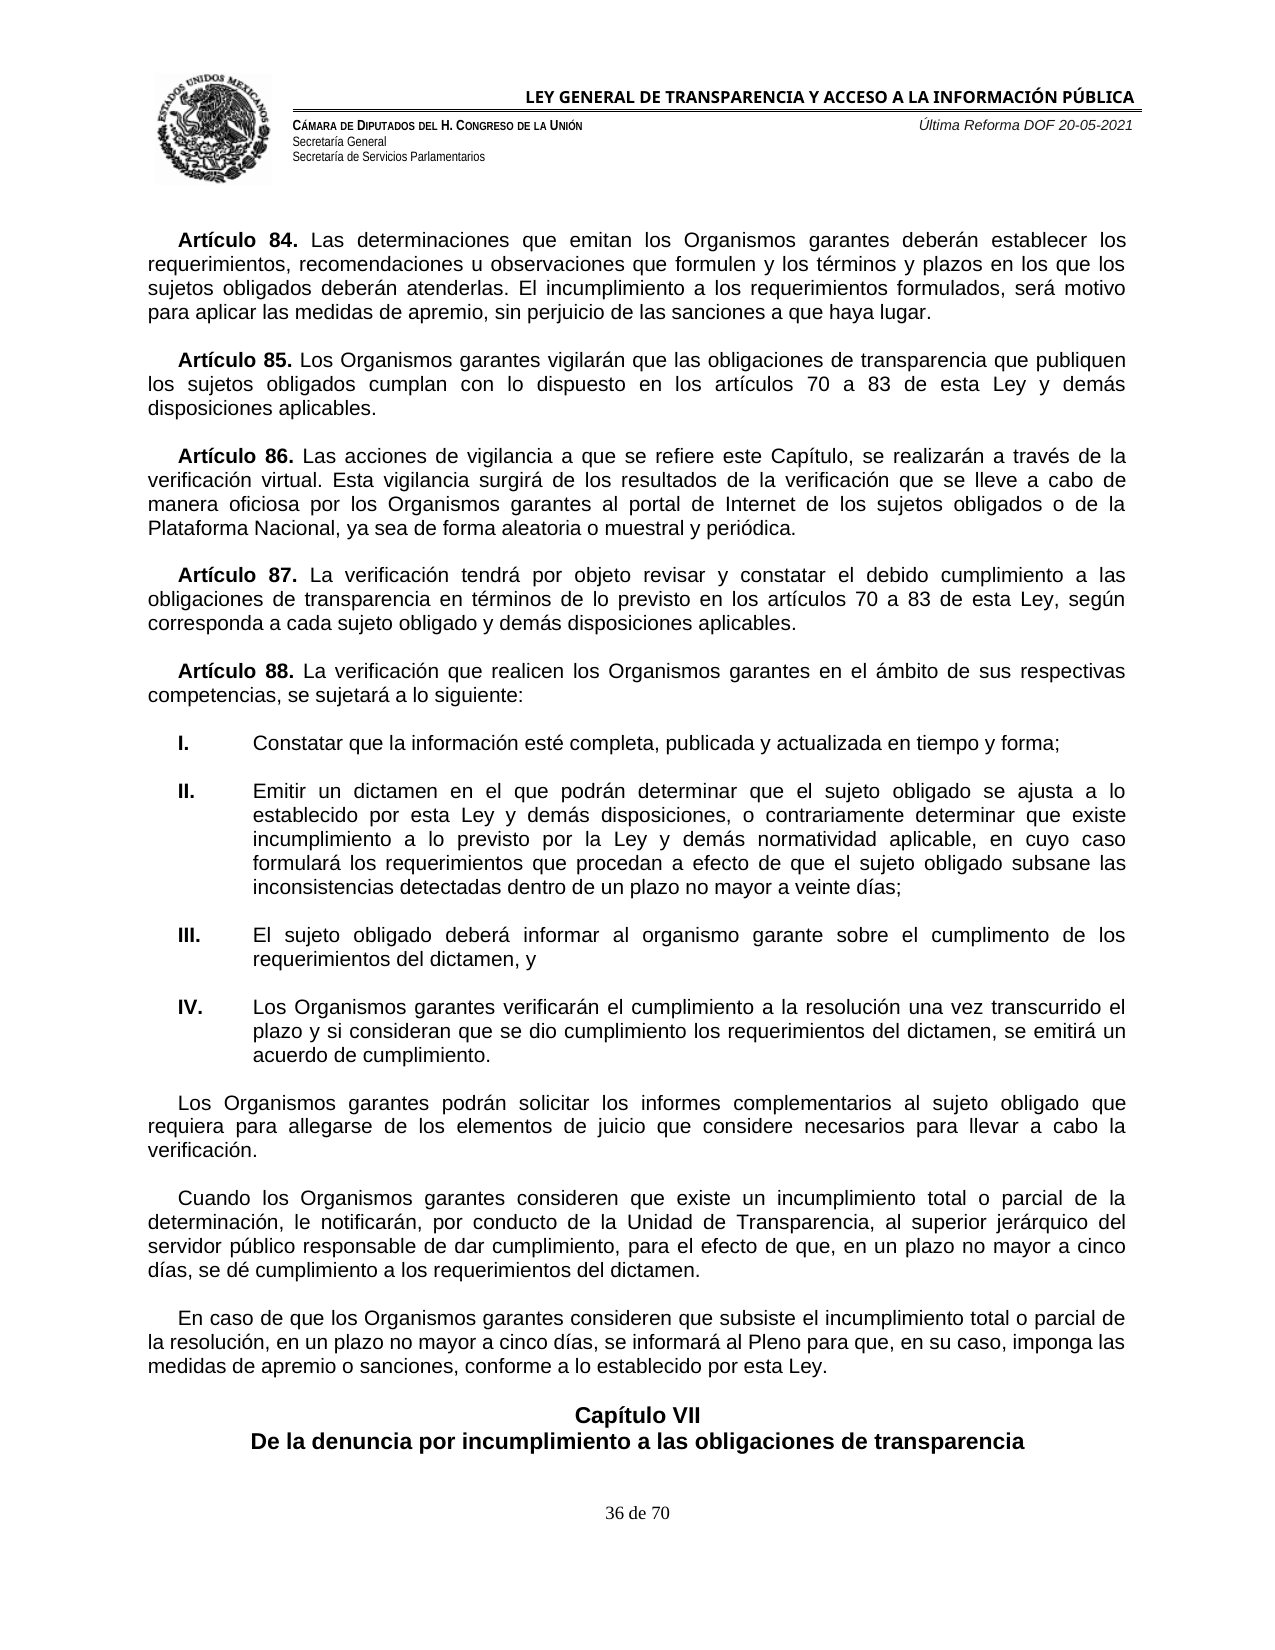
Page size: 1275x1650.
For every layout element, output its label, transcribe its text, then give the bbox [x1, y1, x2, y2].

text De la denuncia por incumplimiento a las obligaciones de transparencia [148, 1428, 1127, 1454]
text III. El sujeto obligado deberá informar al organismo garante sobre el cumplimento de los requerimientos del dictamen, y [178, 923, 1127, 971]
text IV. Los Organismos garantes verificarán el cumplimiento a la resolución una vez transcurrido el plazo y si consideran que se dio cumplimiento los requerimientos del dictamen, se emitirá un acuerdo de cumplimiento. [178, 994, 1127, 1066]
text Artículo 86. Las acciones de vigilancia a que se refiere este Capítulo, se realizarán a través de la verificación virtual. Esta vigilancia surgirá de los resultados de la verificación que se lleve a cabo de manera oficiosa por los Organismos garantes al portal de Internet de los sujetos obligados o de la Plataforma Nacional, ya sea de forma aleatoria o muestral y periódica. [148, 443, 1127, 539]
text Cuando los Organismos garantes consideren que existe un incumplimiento total o parcial de la determinación, le notificarán, por conducto de la Unidad de Transparencia, al superior jerárquico del servidor público responsable de dar cumplimiento, para el efecto de que, en un plazo no mayor a cinco días, se dé cumplimiento a los requerimientos del dictamen. [148, 1186, 1127, 1282]
text En caso de que los Organismos garantes consideren que subsiste el incumplimiento total o parcial de la resolución, en un plazo no mayor a cinco días, se informará al Pleno para que, en su caso, imponga las medidas de apremio o sanciones, conforme a lo establecido por esta Ley. [148, 1306, 1127, 1378]
text Artículo 87. La verificación tendrá por objeto revisar y constatar el debido cumplimiento a las obligaciones de transparencia en términos de lo previsto en los artículos 70 a 83 de esta Ley, según corresponda a cada sujeto obligado y demás disposiciones aplicables. [148, 563, 1127, 635]
text Artículo 88. La verificación que realicen los Organismos garantes en el ámbito de sus respectivas competencias, se sujetará a lo siguiente: [148, 659, 1127, 707]
text Artículo 84. Las determinaciones que emitan los Organismos garantes deberán establecer los requerimientos, recomendaciones u observaciones que formulen y los términos y plazos en los que los sujetos obligados deberán atenderlas. El incumplimiento a los requerimientos formulados, será motivo para aplicar las medidas de apremio, sin perjuicio de las sanciones a que haya lugar. [148, 228, 1127, 324]
text Los Organismos garantes podrán solicitar los informes complementarios al sujeto obligado que requiera para allegarse de los elementos de juicio que considere necesarios para llevar a cabo la verificación. [148, 1090, 1127, 1162]
text I. Constatar que la información esté completa, publicada y actualizada en tiempo y forma; [178, 731, 1127, 755]
text Capítulo VII [148, 1402, 1127, 1428]
text Artículo 85. Los Organismos garantes vigilarán que las obligaciones de transparencia que publiquen los sujetos obligados cumplan con lo dispuesto en los artículos 70 a 83 de esta Ley y demás disposiciones aplicables. [148, 348, 1127, 419]
text II. Emitir un dictamen en el que podrán determinar que el sujeto obligado se ajusta a lo establecido por esta Ley y demás disposiciones, o contrariamente determinar que existe incumplimiento a lo previsto por la Ley y demás normatividad aplicable, en cuyo caso formulará los requerimientos que procedan a efecto de que el sujeto obligado subsane las inconsistencias detectadas dentro de un plazo no mayor a veinte días; [178, 779, 1127, 899]
